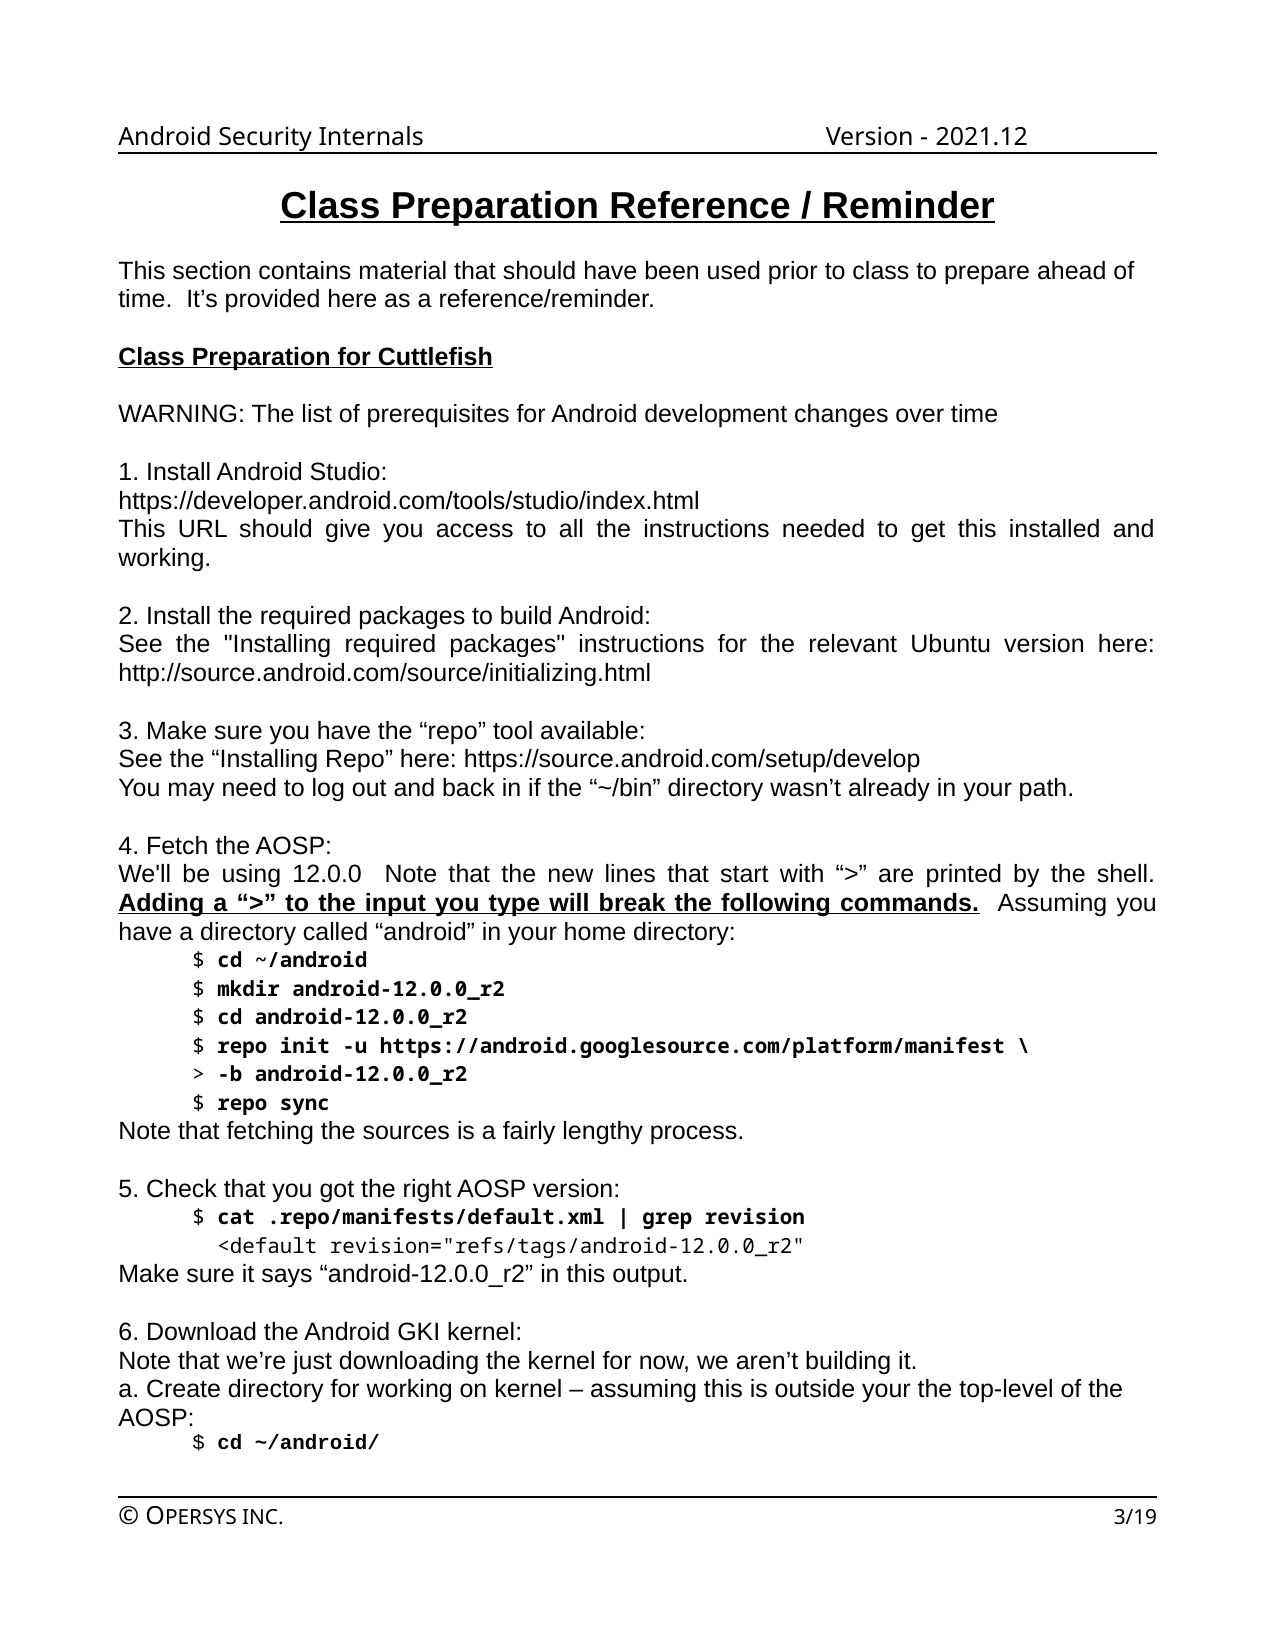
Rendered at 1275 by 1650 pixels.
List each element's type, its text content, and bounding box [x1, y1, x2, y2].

text <default revision="refs/tags/android-12.0.0_r2" [192, 1231, 1157, 1259]
text $ mkdir android-12.0.0_r2 [192, 974, 1157, 1002]
text Note that fetching the sources is a fairly lengthy process. [118, 1116, 1157, 1145]
text $ cd ~/android/ [192, 1432, 1157, 1456]
text 6. Download the Android GKI kernel: [118, 1317, 1157, 1346]
text See the "Installing required packages" instructions for the relevant Ubuntu version here: http://source.android.com/source/initializing.html [118, 629, 1157, 687]
text See the “Installing Repo” here: https://source.android.com/setup/develop [118, 744, 1157, 773]
text 5. Check that you got the right AOSP version: [118, 1174, 1157, 1202]
text WARNING: The list of prerequisites for Android development changes over time [118, 399, 1157, 428]
text Class Preparation Reference / Reminder [118, 184, 1157, 227]
text 4. Fetch the AOSP: [118, 831, 1157, 859]
text This URL should give you access to all the instructions needed to get this installed and working. [118, 514, 1157, 572]
text $ cd android-12.0.0_r2 [192, 1002, 1157, 1031]
text Note that we’re just downloading the kernel for now, we aren’t building it. [118, 1346, 1157, 1374]
text $ cd ~/android [192, 946, 1157, 974]
text This section contains material that should have been used prior to class to prepare ahead of time. It’s provided here as a reference/reminder. [118, 256, 1157, 313]
text 2. Install the required packages to build Android: [118, 601, 1157, 629]
text https://developer.android.com/tools/studio/index.html [118, 486, 1157, 514]
text We'll be using 12.0.0 Note that the new lines that start with “>” are printed by the shell. Adding a “>” to the input you type will break the following commands. Assuming you have a directory called “android” in your home directory: [118, 859, 1157, 946]
text a. Create directory for working on kernel – assuming this is outside your the top-level of the AOSP: [118, 1374, 1157, 1432]
text Class Preparation for Cuttlefish [118, 342, 1157, 371]
text $ repo sync [192, 1088, 1157, 1116]
text $ repo init -u https://android.googlesource.com/platform/manifest \ [192, 1031, 1157, 1059]
text > -b android-12.0.0_r2 [192, 1059, 1157, 1088]
text 3. Make sure you have the “repo” tool available: [118, 716, 1157, 744]
text $ cat .repo/manifests/default.xml | grep revision [192, 1202, 1157, 1231]
text 1. Install Android Studio: [118, 457, 1157, 486]
text You may need to log out and back in if the “~/bin” directory wasn’t already in your path. [118, 773, 1157, 802]
text Make sure it says “android-12.0.0_r2” in this output. [118, 1259, 1157, 1288]
